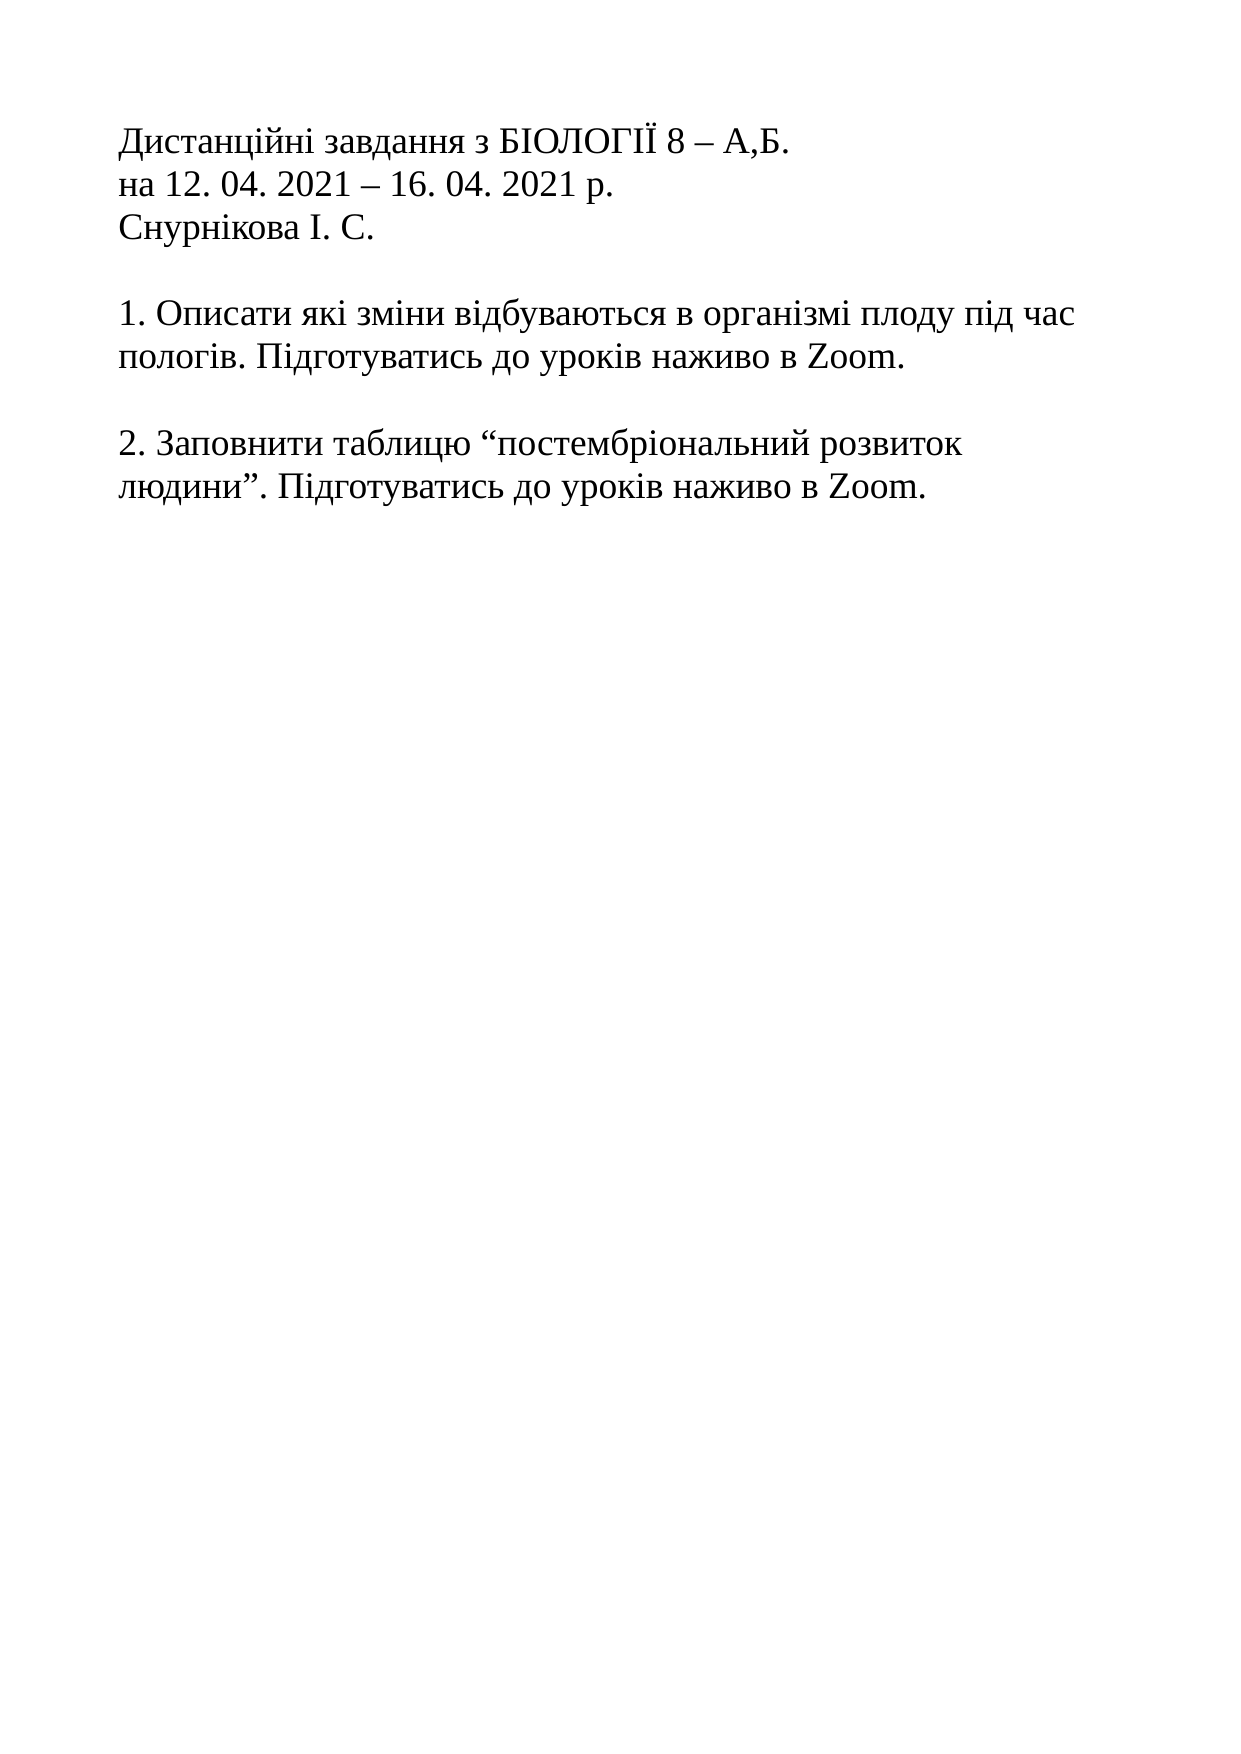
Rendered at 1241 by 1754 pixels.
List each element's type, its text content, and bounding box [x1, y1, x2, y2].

text на 12. 04. 2021 – 16. 04. 2021 р. [118, 161, 1122, 204]
text Снурнікова І. С. [118, 204, 1122, 247]
text 2. Заповнити таблицю “постембріональний розвиток людини”. Підготуватись до уроків наживо в Zoom. [118, 420, 1122, 506]
text Дистанційні завдання з БІОЛОГІЇ 8 – А,Б. [118, 118, 1122, 161]
text 1. Описати які зміни відбуваються в організмі плоду під час пологів. Підготуватись до уроків наживо в Zoom. [118, 291, 1122, 377]
